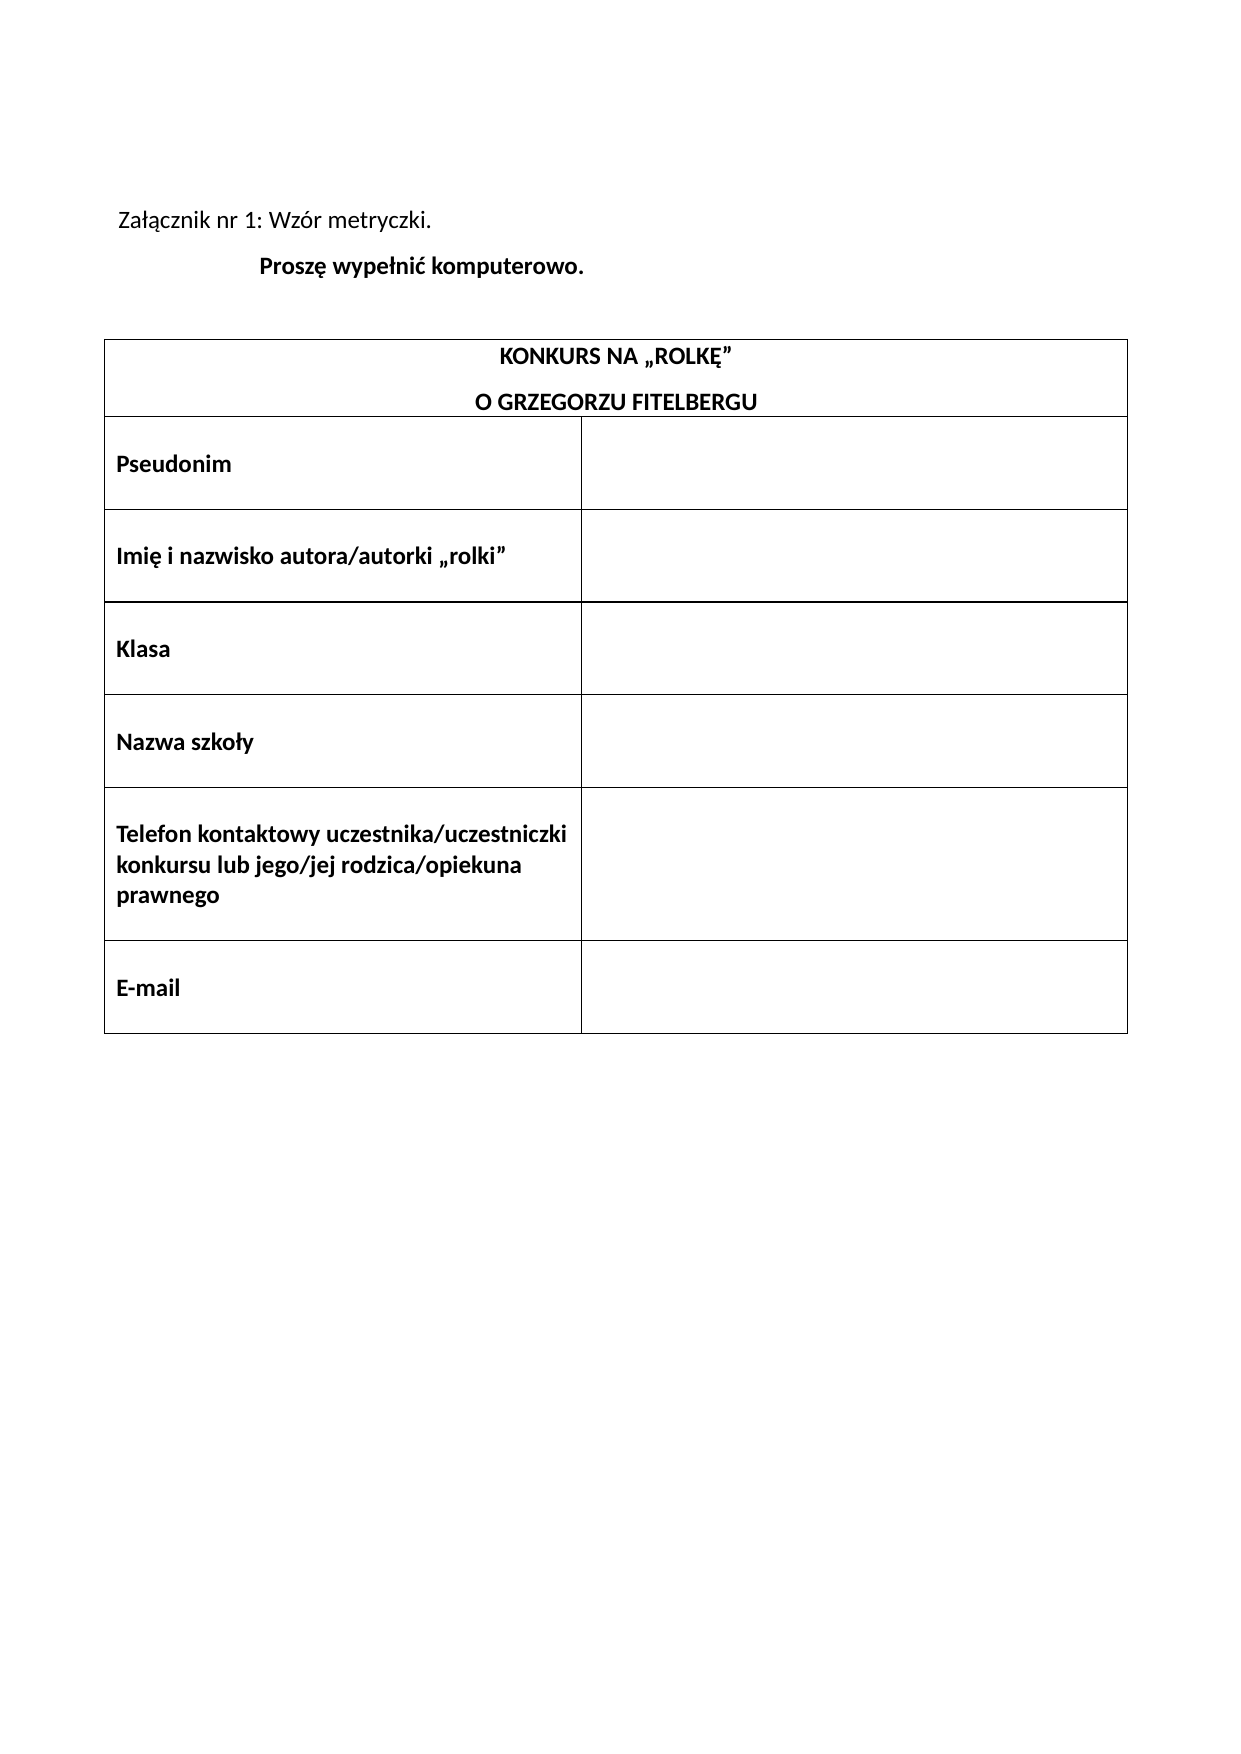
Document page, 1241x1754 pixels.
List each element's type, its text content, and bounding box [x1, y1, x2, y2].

table_cell [582, 788, 1127, 940]
table_cell Telefon kontaktowy uczestnika/uczestniczki konkursu lub jego/jej rodzica/opiekuna prawnego [105, 788, 581, 940]
table_cell [582, 941, 1127, 1033]
table_cell E-mail [105, 941, 581, 1033]
table_cell Pseudonim [105, 417, 581, 509]
table_cell [582, 695, 1127, 787]
table_cell Klasa [105, 603, 581, 694]
table_cell Imię i nazwisko autora/autorki „rolki” [105, 510, 581, 601]
text Załącznik nr 1: Wzór metryczki. [118, 204, 1122, 235]
table_cell [582, 603, 1127, 694]
table_cell Nazwa szkoły [105, 695, 581, 787]
table_cell [582, 417, 1127, 509]
table_cell [582, 510, 1127, 601]
text Proszę wypełnić komputerowo. [118, 250, 1122, 281]
table_header KONKURS NA „ROLKĘ” O GRZEGORZU FITELBERGU [105, 340, 1127, 416]
